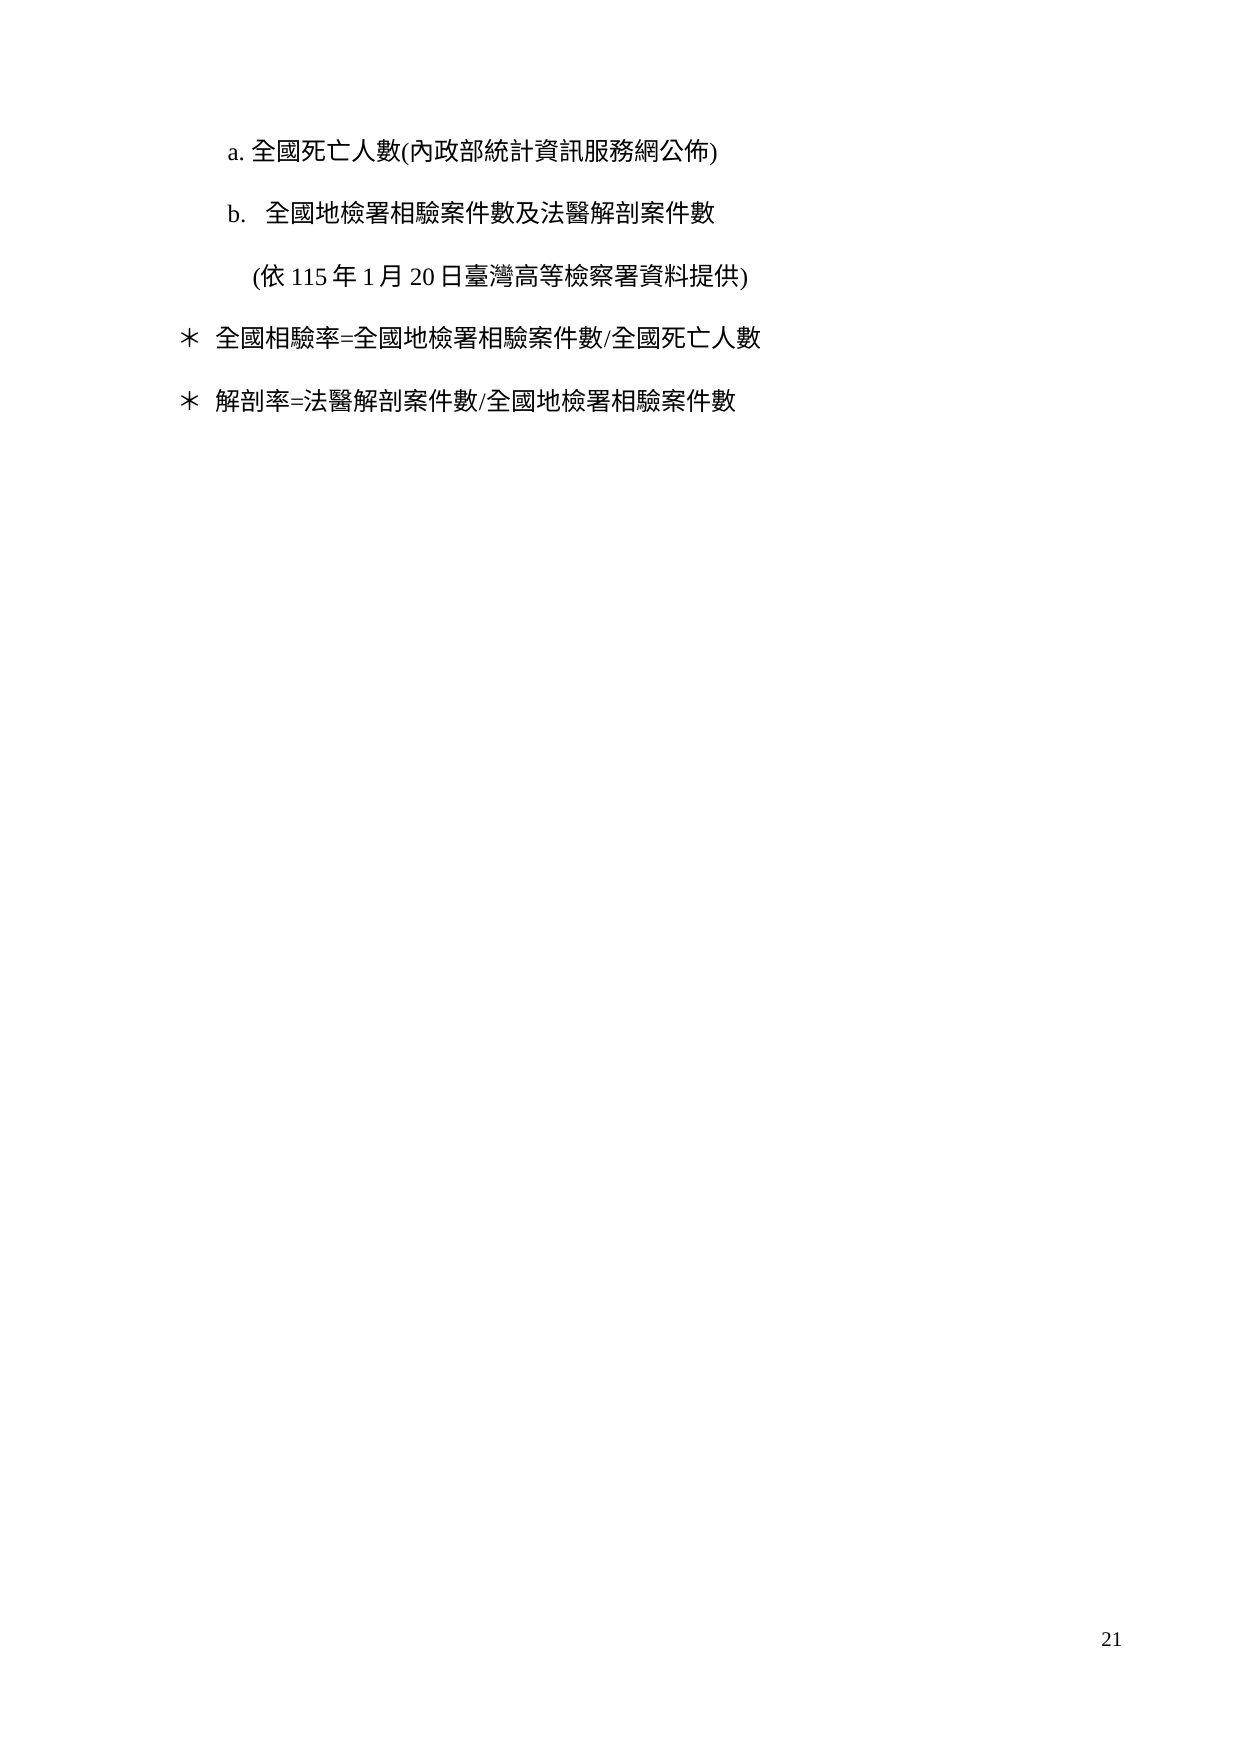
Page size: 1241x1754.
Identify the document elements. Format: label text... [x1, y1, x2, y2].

text a. 全國死亡人數(內政部統計資訊服務網公佈) [227, 108, 1122, 170]
list 全國地檢署相驗案件數及法醫解剖案件數 [227, 170, 1122, 233]
list 全國相驗率=全國地檢署相驗案件數/全國死亡人數 [177, 295, 1122, 358]
list 解剖率=法醫解剖案件數/全國地檢署相驗案件數 [177, 358, 1122, 420]
text (依115年1月20日臺灣高等檢察署資料提供) [227, 233, 1122, 295]
